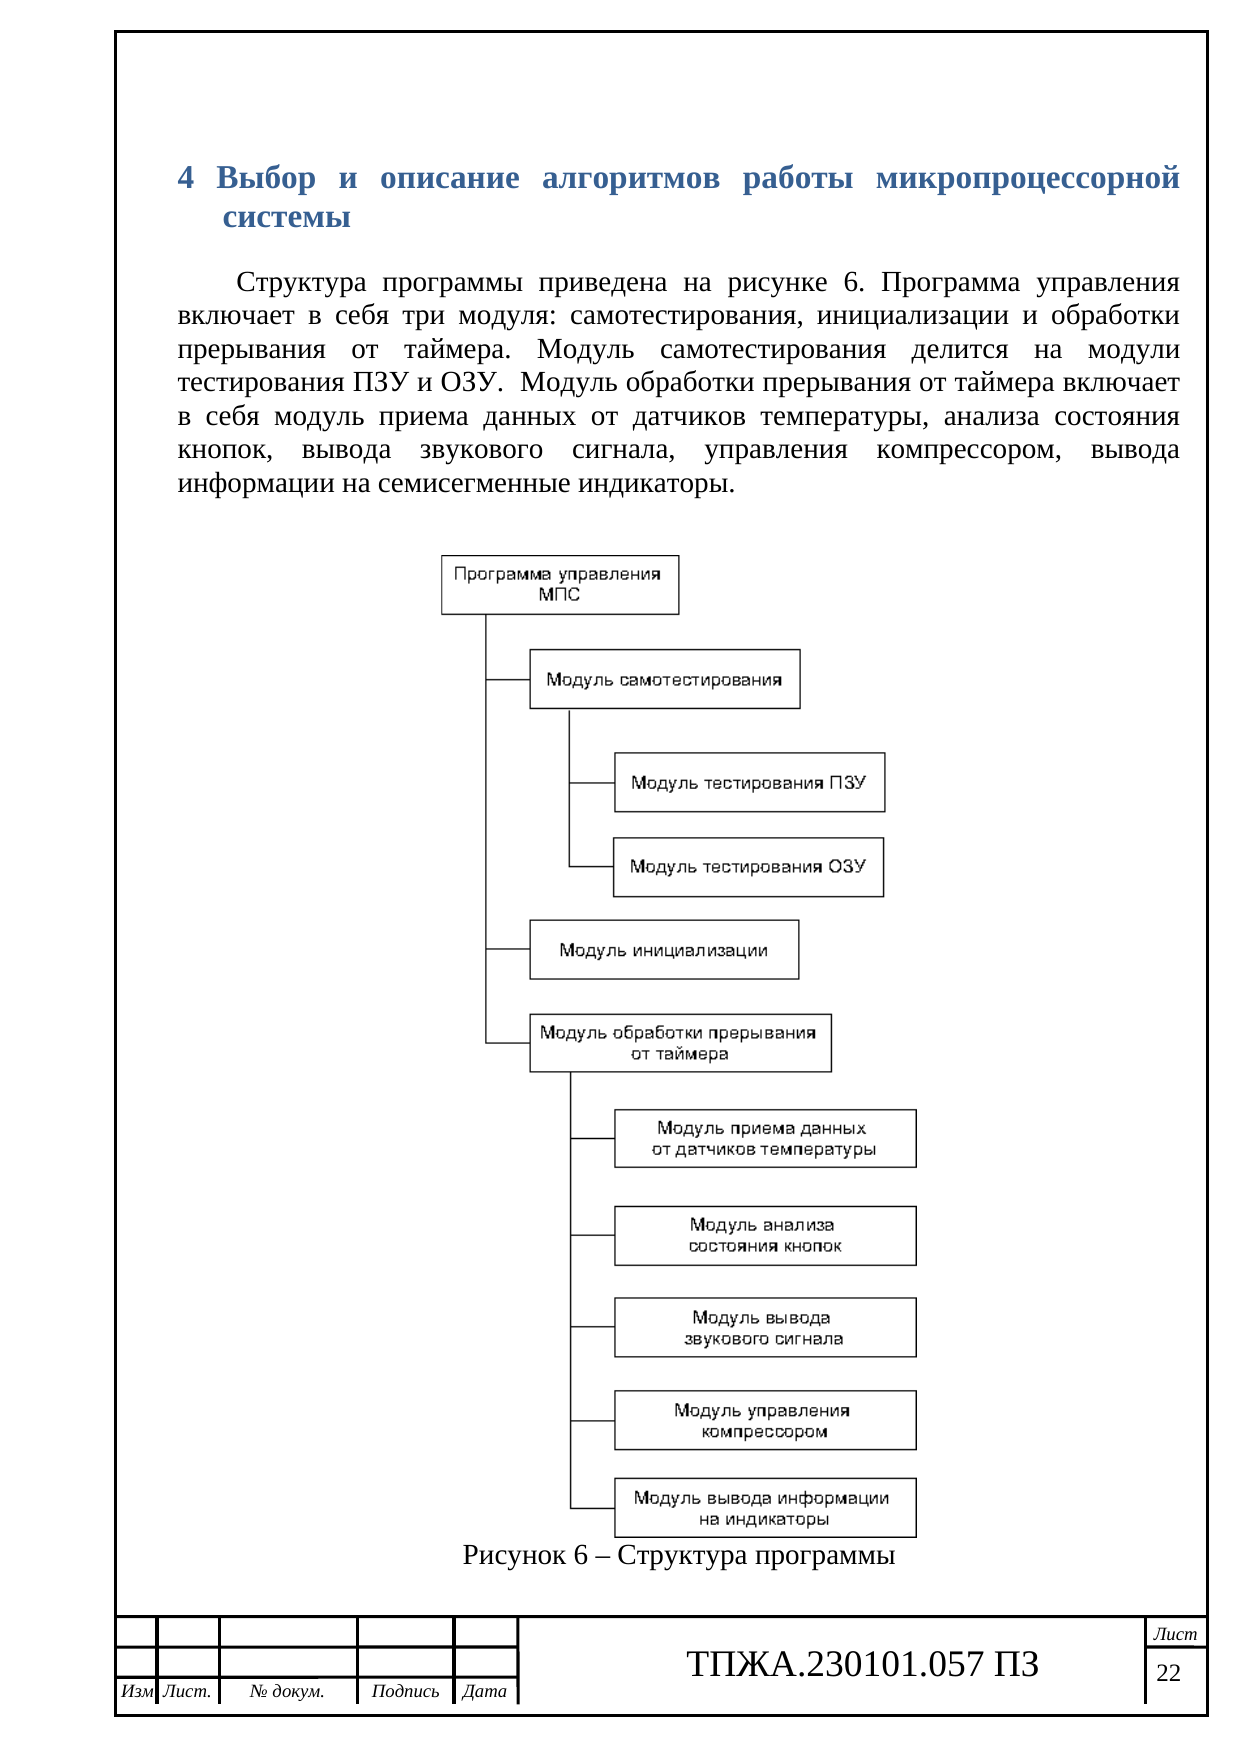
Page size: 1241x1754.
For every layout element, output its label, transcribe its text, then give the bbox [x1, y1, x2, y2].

text Рисунок 6 – Структура программы [177, 556, 1181, 1571]
text Структура программы приведена на рисунке 6. Программа управления включает в себя три модуля: самотестирования, инициализации и обработки прерывания от таймера. Модуль самотестирования делится на модули тестирования ПЗУ и ОЗУ. Модуль обработки прерывания от таймера включает в себя модуль приема данных от датчиков температуры, анализа состояния кнопок, вывода звукового сигнала, управления компрессором, вывода информации на семисегменные индикаторы. [177, 264, 1181, 498]
subtitle 4 Выбор и описание алгоритмов работы микропроцессорной системы [177, 158, 1181, 234]
picture [441, 555, 917, 1538]
